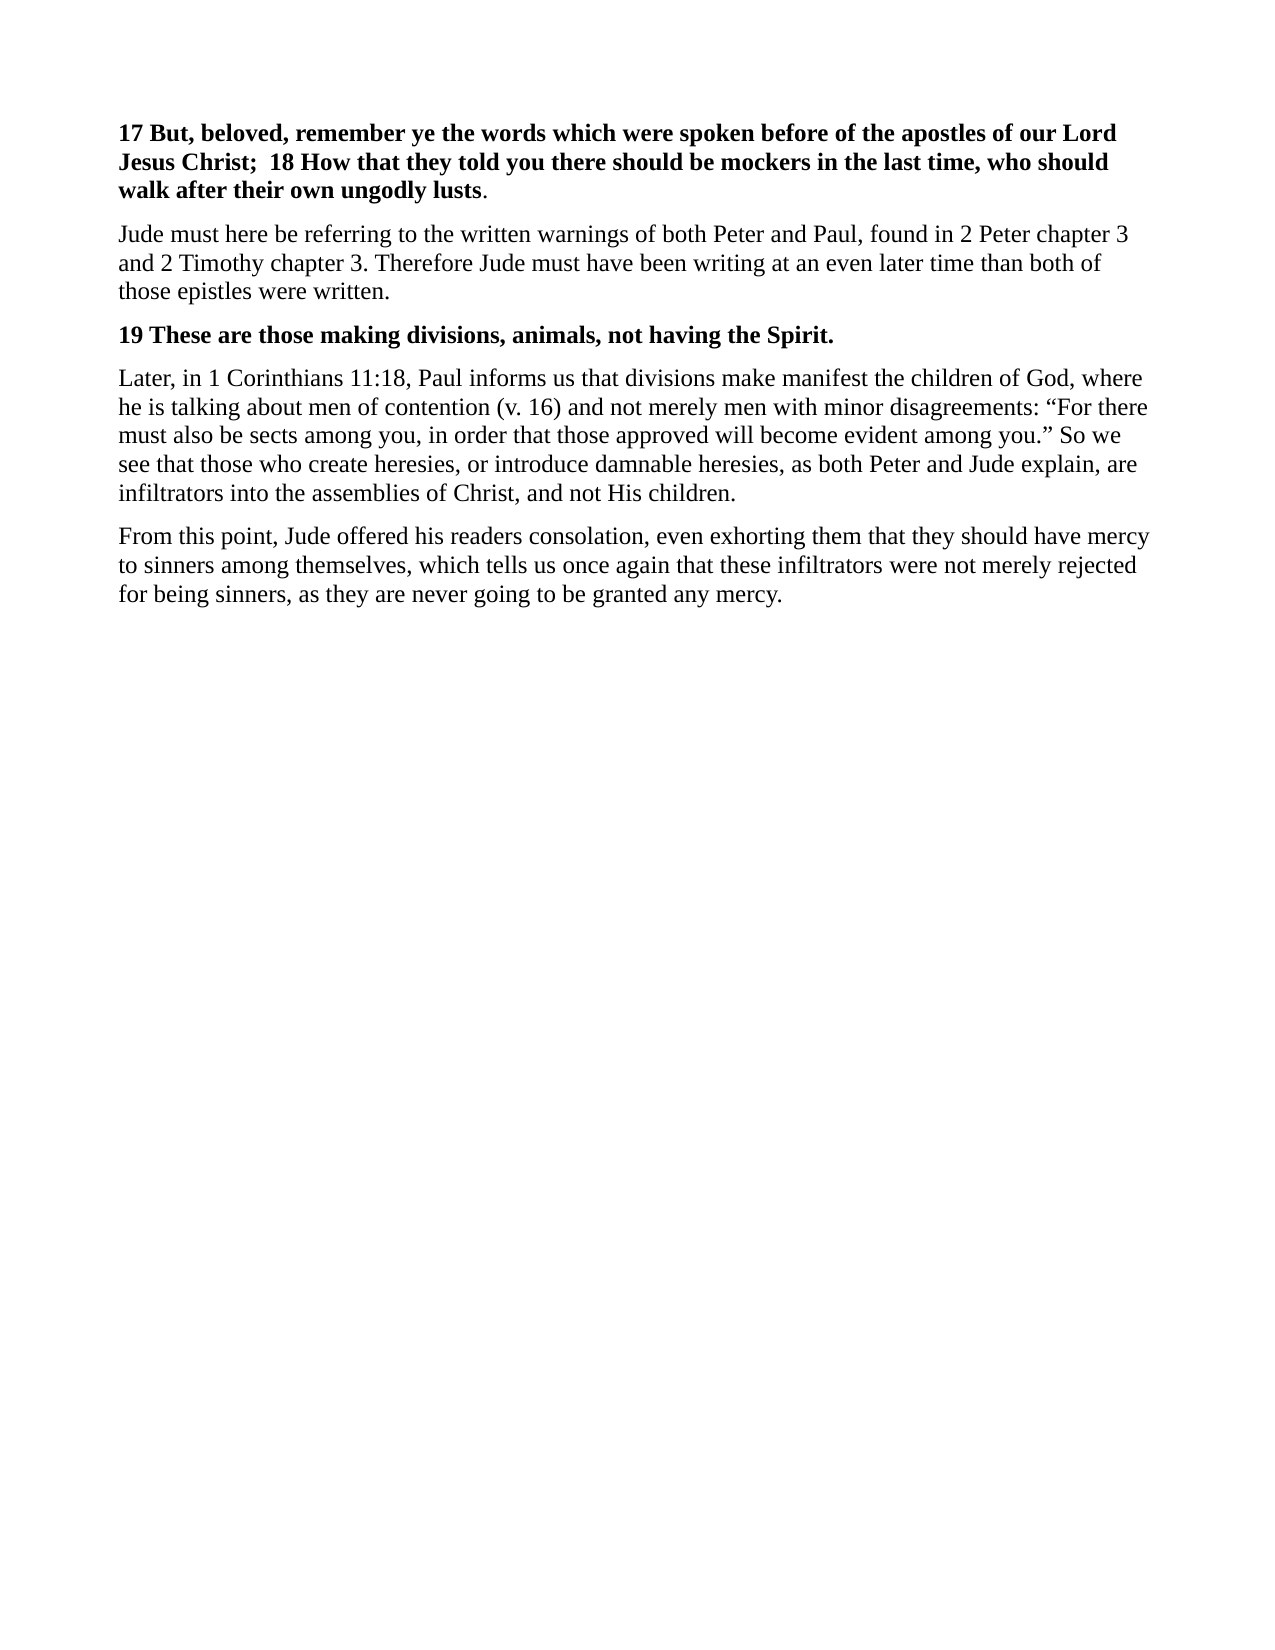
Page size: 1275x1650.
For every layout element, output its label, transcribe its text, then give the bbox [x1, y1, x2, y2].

text Jude must here be referring to the written warnings of both Peter and Paul, found in 2 Peter chapter 3 and 2 Timothy chapter 3. Therefore Jude must have been writing at an even later time than both of those epistles were written. [118, 219, 1157, 305]
text 17 But, beloved, remember ye the words which were spoken before of the apostles of our Lord Jesus Christ; 18 How that they told you there should be mockers in the last time, who should walk after their own ungodly lusts. [118, 118, 1157, 204]
text 19 These are those making divisions, animals, not having the Spirit. [118, 320, 1157, 348]
text Later, in 1 Corinthians 11:18, Paul informs us that divisions make manifest the children of God, where he is talking about men of contention (v. 16) and not merely men with minor disagreements: “For there must also be sects among you, in order that those approved will become evident among you.” So we see that those who create heresies, or introduce damnable heresies, as both Peter and Jude explain, are infiltrators into the assemblies of Christ, and not His children. [118, 363, 1157, 507]
text From this point, Jude offered his readers consolation, even exhorting them that they should have mercy to sinners among themselves, which tells us once again that these infiltrators were not merely rejected for being sinners, as they are never going to be granted any mercy. [118, 521, 1157, 608]
